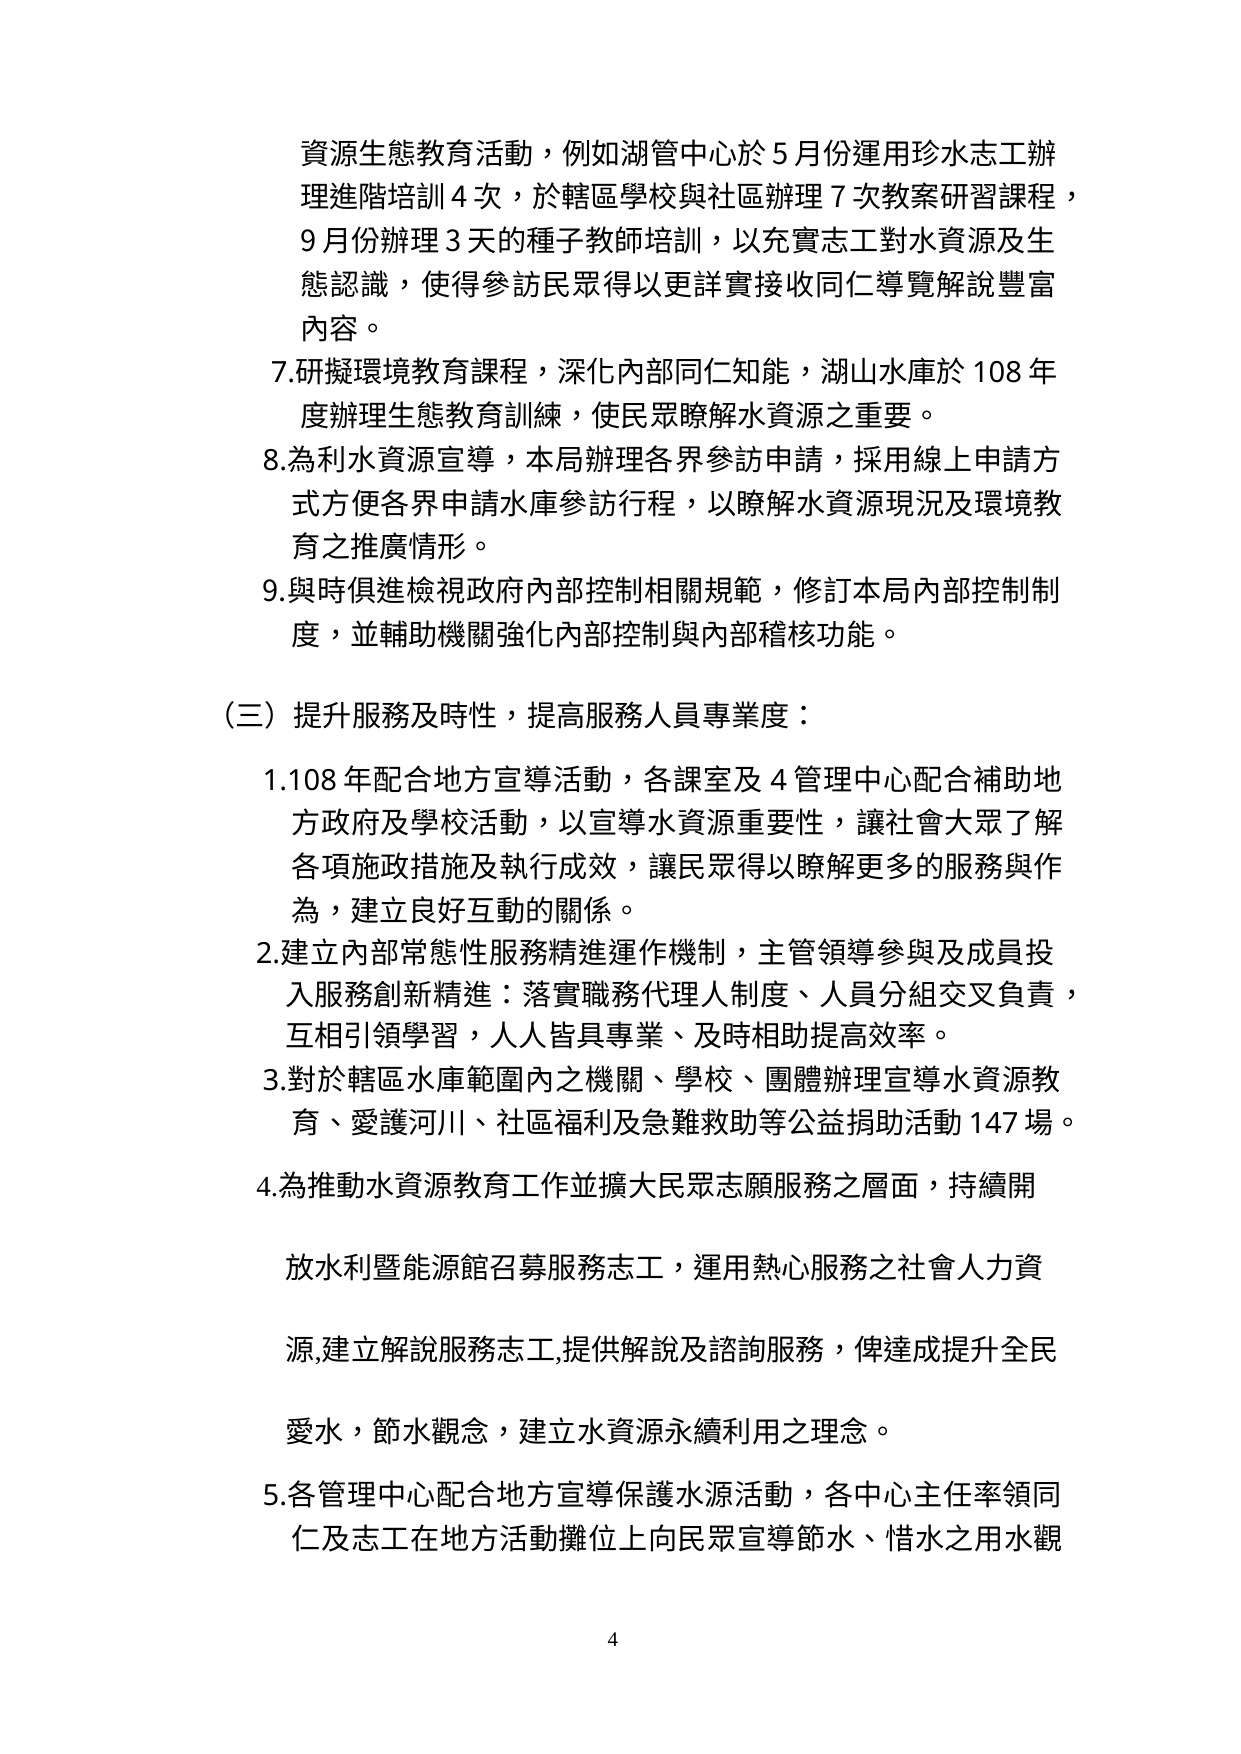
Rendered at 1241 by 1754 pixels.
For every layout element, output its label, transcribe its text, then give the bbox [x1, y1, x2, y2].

text 8.為利水資源宣導，本局辦理各界參訪申請，採用線上申請方式方便各界申請水庫參訪行程，以瞭解水資源現況及環境教育之推廣情形。 [262, 435, 1063, 567]
text 1.108年配合地方宣導活動，各課室及4管理中心配合補助地方政府及學校活動，以宣導水資源重要性，讓社會大眾了解各項施政措施及執行成效，讓民眾得以瞭解更多的服務與作為，建立良好互動的關係。 [262, 755, 1063, 930]
text 7.研擬環境教育課程，深化內部同仁知能，湖山水庫於108年度辦理生態教育訓練，使民眾瞭解水資源之重要。 [271, 348, 1057, 435]
text 3.對於轄區水庫範圍內之機關、學校、團體辦理宣導水資源教育、愛護河川、社區福利及急難救助等公益捐助活動147場。 [262, 1055, 1063, 1142]
text 4.為推動水資源教育工作並擴大民眾志願服務之層面，持續開放水利暨能源館召募服務志工，運用熱心服務之社會人力資源,建立解說服務志工,提供解說及諮詢服務，俾達成提升全民愛水，節水觀念，建立水資源永續利用之理念。 [256, 1142, 1063, 1471]
text 6.本局108年度各管理中心在轄區水庫周邊社區辦理20項水資源生態教育活動，例如湖管中心於5月份運用珍水志工辦理進階培訓4次，於轄區學校與社區辦理7次教案研習課程，9月份辦理3天的種子教師培訓，以充實志工對水資源及生態認識，使得參訪民眾得以更詳實接收同仁導覽解說豐富內容。 [271, 129, 1057, 348]
text 2.建立內部常態性服務精進運作機制，主管領導參與及成員投入服務創新精進：落實職務代理人制度、人員分組交叉負責，互相引領學習，人人皆具專業、及時相助提高效率。 [256, 930, 1057, 1055]
text 5.各管理中心配合地方宣導保護水源活動，各中心主任率領同仁及志工在地方活動攤位上向民眾宣導節水、惜水之用水觀 [262, 1471, 1063, 1558]
text 9.與時俱進檢視政府內部控制相關規範，修訂本局內部控制制度，並輔助機關強化內部控制與內部稽核功能。 [262, 567, 1063, 654]
text （三）提升服務及時性，提高服務人員專業度： [206, 673, 1063, 755]
